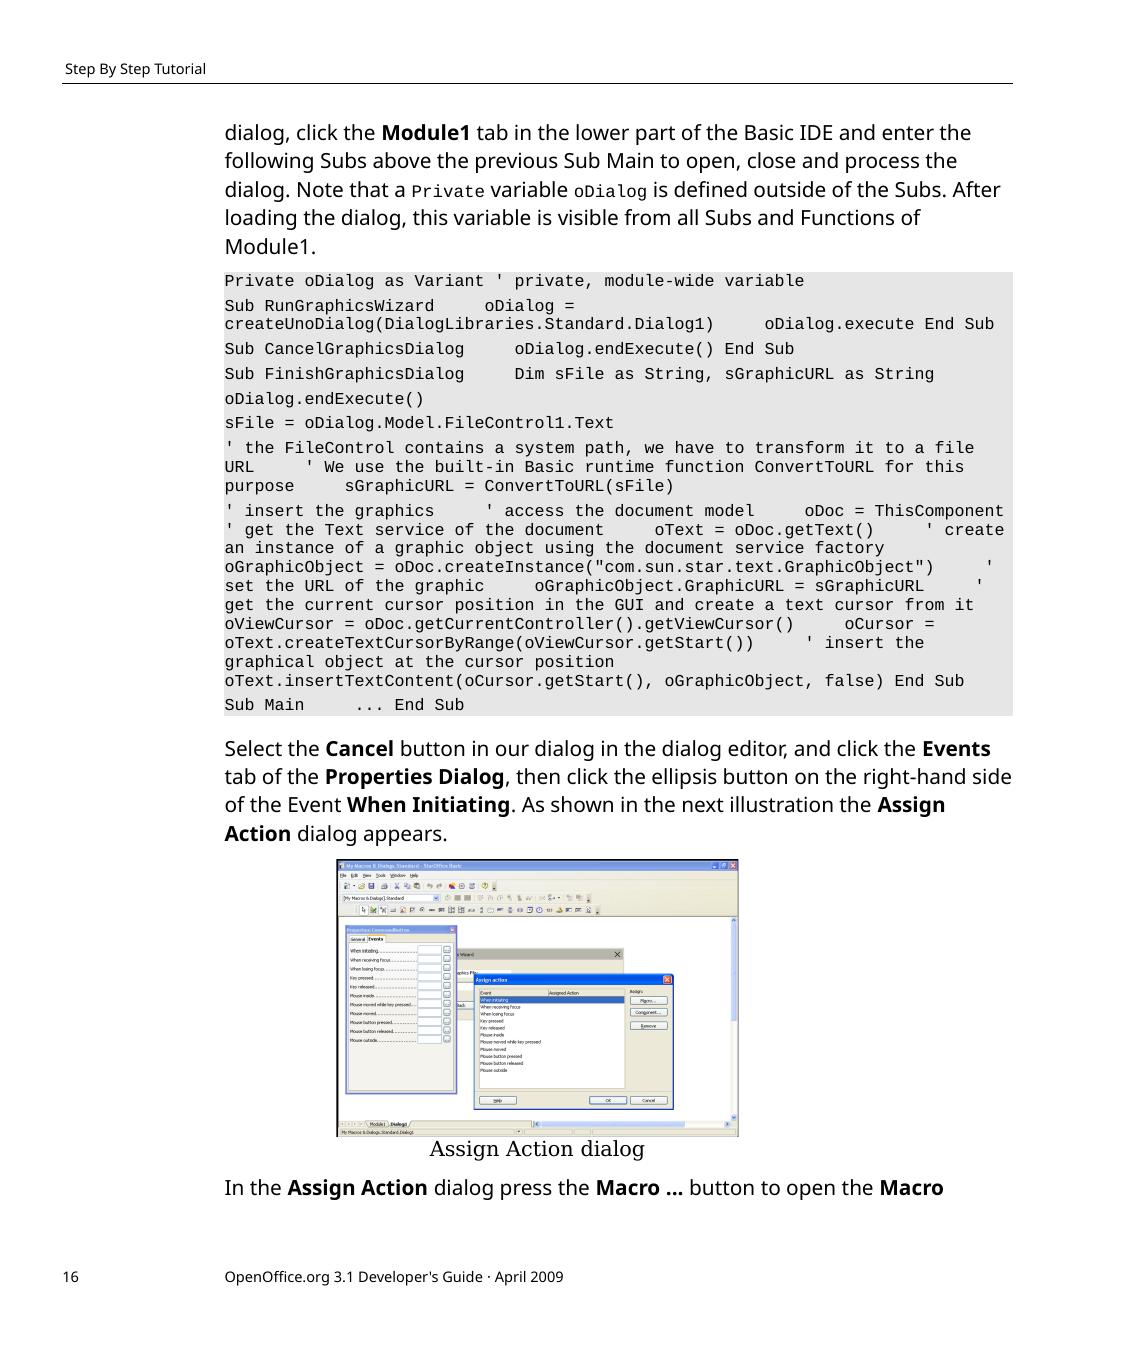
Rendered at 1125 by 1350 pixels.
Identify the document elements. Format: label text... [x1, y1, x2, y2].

text In the Assign Action dialog press the Macro ... button to open the Macro [224, 1173, 1013, 1202]
text Assign Action dialog [62, 859, 1013, 1161]
text Sub CancelGraphicsDialog oDialog.endExecute() End Sub [224, 341, 1013, 359]
text ' insert the graphics ' access the document model oDoc = ThisComponent ' get the Text service of the document oText = oDoc.getText() ' create an instance of a graphic object using the document service factory oGraphicObject = oDoc.createInstance("com.sun.star.text.GraphicObject") ' set the URL of the graphic oGraphicObject.GraphicURL = sGraphicURL ' get the current cursor position in the GUI and create a text cursor from it oViewCursor = oDoc.getCurrentController().getViewCursor() oCursor = oText.createTextCursorByRange(oViewCursor.getStart()) ' insert the graphical object at the cursor position oText.insertTextContent(oCursor.getStart(), oGraphicObject, false) End Sub [224, 502, 1013, 691]
text sFile = oDialog.Model.FileControl1.Text [224, 415, 1013, 434]
text ' the FileControl contains a system path, we have to transform it to a file URL ' We use the built-in Basic runtime function ConvertToURL for this purpose sGraphicURL = ConvertToURL(sFile) [224, 440, 1013, 496]
text Sub RunGraphicsWizard oDialog = createUnoDialog(DialogLibraries.Standard.Dialog1) oDialog.execute End Sub [224, 297, 1013, 335]
text Sub Main ... End Sub [224, 697, 1013, 716]
text Private oDialog as Variant ' private, module-wide variable [224, 272, 1013, 291]
picture [336, 859, 739, 1137]
text Select the Cancel button in our dialog in the dialog editor, and click the Events tab of the Properties Dialog, then click the ellipsis button on the right-hand side of the Event When Initiating. As shown in the next illustration the Assign Action dialog appears. [224, 734, 1013, 847]
text Sub FinishGraphicsDialog Dim sFile as String, sGraphicURL as String [224, 366, 1013, 384]
text dialog, click the Module1 tab in the lower part of the Basic IDE and enter the following Subs above the previous Sub Main to open, close and process the dialog. Note that a Private variable oDialog is defined outside of the Subs. After loading the dialog, this variable is visible from all Subs and Functions of Module1. [224, 118, 1013, 260]
text oDialog.endExecute() [224, 390, 1013, 409]
